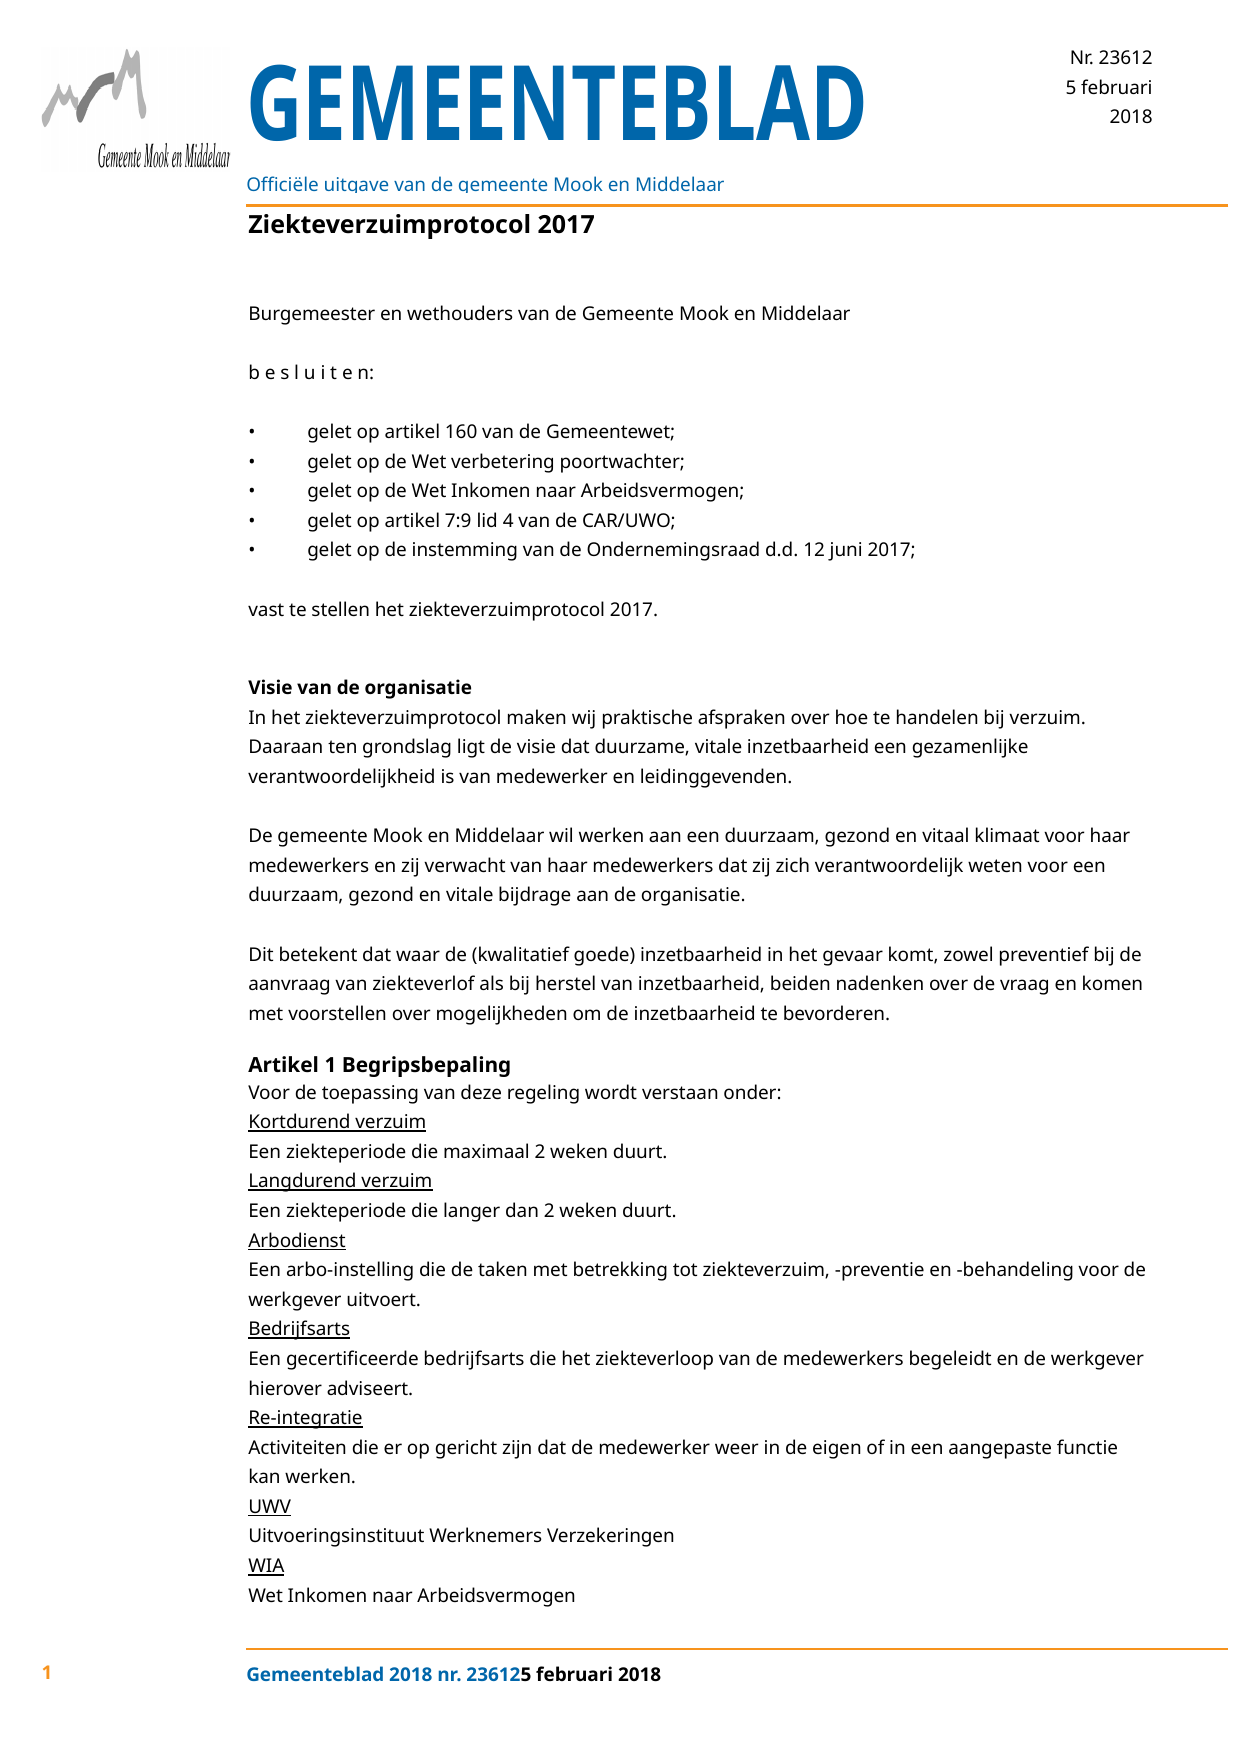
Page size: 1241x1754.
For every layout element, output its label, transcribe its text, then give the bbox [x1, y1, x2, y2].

text Burgemeester en wethouders van de Gemeente Mook en Middelaar [248, 300, 1152, 326]
text Arbodienst [248, 1227, 1152, 1252]
text Activiteiten die er op gericht zijn dat de medewerker weer in de eigen of in een aangepaste functie kan werken. [248, 1434, 1152, 1489]
text Visie van de organisatie [248, 674, 1152, 700]
list gelet op de Wet verbetering poortwachter; [248, 448, 1152, 473]
text Een ziekteperiode die maximaal 2 weken duurt. [248, 1138, 1152, 1164]
list gelet op de instemming van de Ondernemingsraad d.d. 12 juni 2017; [248, 537, 1152, 562]
list gelet op artikel 160 van de Gemeentewet; [248, 418, 1152, 444]
text Langdurend verzuim [248, 1168, 1152, 1193]
text De gemeente Mook en Middelaar wil werken aan een duurzaam, gezond en vitaal klimaat voor haar medewerkers en zij verwacht van haar medewerkers dat zij zich verantwoordelijk weten voor een duurzaam, gezond en vitale bijdrage aan de organisatie. [248, 822, 1152, 907]
text Bedrijfsarts [248, 1316, 1152, 1341]
text Re-integratie [248, 1404, 1152, 1430]
list gelet op de Wet Inkomen naar Arbeidsvermogen; [248, 477, 1152, 503]
text Voor de toepassing van deze regeling wordt verstaan onder: [248, 1079, 1152, 1104]
text Een arbo-instelling die de taken met betrekking tot ziekteverzuim, -preventie en -behandeling voor de werkgever uitvoert. [248, 1256, 1152, 1312]
text UWV [248, 1493, 1152, 1519]
text Ziekteverzuimprotocol 2017 [248, 207, 1152, 241]
text Uitvoeringsinstituut Werknemers Verzekeringen [248, 1523, 1152, 1548]
text In het ziekteverzuimprotocol maken wij praktische afspraken over hoe te handelen bij verzuim. Daaraan ten grondslag ligt de visie dat duurzame, vitale inzetbaarheid een gezamenlijke verantwoordelijkheid is van medewerker en leidinggevenden. [248, 704, 1152, 789]
text Een gecertificeerde bedrijfsarts die het ziekteverloop van de medewerkers begeleidt en de werkgever hierover adviseert. [248, 1345, 1152, 1400]
text Dit betekent dat waar de (kwalitatief goede) inzetbaarheid in het gevaar komt, zowel preventief bij de aanvraag van ziekteverlof als bij herstel van inzetbaarheid, beiden nadenken over de vraag en komen met voorstellen over mogelijkheden om de inzetbaarheid te bevorderen. [248, 941, 1152, 1026]
text Wet Inkomen naar Arbeidsvermogen [248, 1582, 1152, 1607]
text Artikel 1 Begripsbepaling [248, 1050, 1152, 1079]
text b e s l u i t e n: [248, 359, 1152, 385]
picture [41, 47, 231, 172]
text Een ziekteperiode die langer dan 2 weken duurt. [248, 1197, 1152, 1223]
text WIA [248, 1552, 1152, 1578]
text vast te stellen het ziekteverzuimprotocol 2017. [248, 596, 1152, 621]
text Kortdurend verzuim [248, 1108, 1152, 1134]
list gelet op artikel 7:9 lid 4 van de CAR/UWO; [248, 507, 1152, 533]
